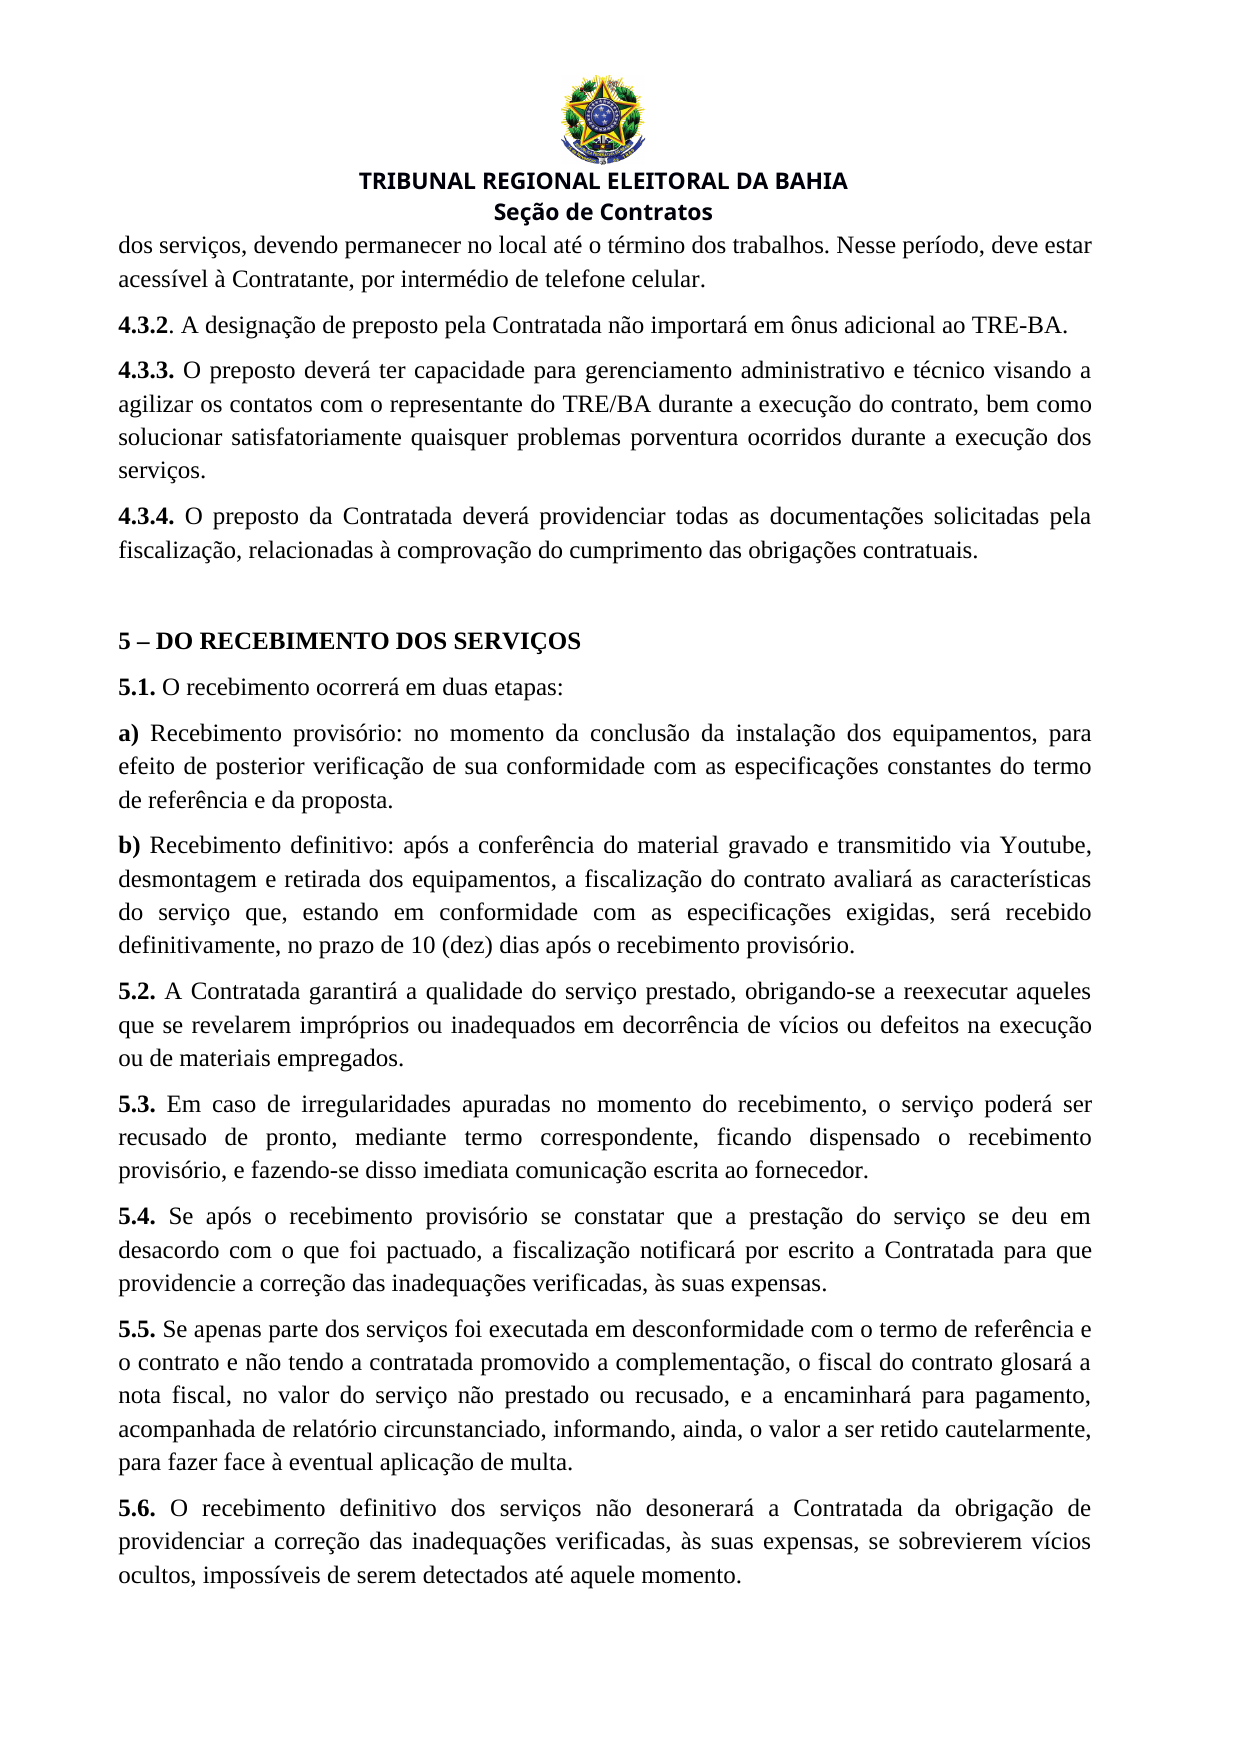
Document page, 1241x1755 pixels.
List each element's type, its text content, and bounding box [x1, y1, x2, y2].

text 5.4. Se após o recebimento provisório se constatar que a prestação do serviço se deu em desacordo com o que foi pactuado, a fiscalização notificará por escrito a Contratada para que providencie a correção das inadequações verificadas, às suas expensas. [118, 1198, 1093, 1298]
text dos serviços, devendo permanecer no local até o término dos trabalhos. Nesse período, deve estar acessível à Contratante, por intermédio de telefone celular. [118, 227, 1093, 294]
text 5.5. Se apenas parte dos serviços foi executada em desconformidade com o termo de referência e o contrato e não tendo a contratada promovido a complementação, o fiscal do contrato glosará a nota fiscal, no valor do serviço não prestado ou recusado, e a encaminhará para pagamento, acompanhada de relatório circunstanciado, informando, ainda, o valor a ser retido cautelarmente, para fazer face à eventual aplicação de multa. [118, 1311, 1093, 1477]
text 5.2. A Contratada garantirá a qualidade do serviço prestado, obrigando-se a reexecutar aqueles que se revelarem impróprios ou inadequados em decorrência de vícios ou defeitos na execução ou de materiais empregados. [118, 973, 1093, 1073]
text 4.3.2. A designação de preposto pela Contratada não importará em ônus adicional ao TRE-BA. [118, 306, 1093, 340]
text 5 – DO RECEBIMENTO DOS SERVIÇOS [118, 623, 1102, 656]
text b) Recebimento definitivo: após a conferência do material gravado e transmitido via Youtube, desmontagem e retirada dos equipamentos, a fiscalização do contrato avaliará as características do serviço que, estando em conformidade com as especificações exigidas, será recebido definitivamente, no prazo de 10 (dez) dias após o recebimento provisório. [118, 827, 1093, 961]
text 5.1. O recebimento ocorrerá em duas etapas: [118, 669, 1093, 702]
text 5.3. Em caso de irregularidades apuradas no momento do recebimento, o serviço poderá ser recusado de pronto, mediante termo correspondente, ficando dispensado o recebimento provisório, e fazendo-se disso imediata comunicação escrita ao fornecedor. [118, 1086, 1093, 1186]
text a) Recebimento provisório: no momento da conclusão da instalação dos equipamentos, para efeito de posterior verificação de sua conformidade com as especificações constantes do termo de referência e da proposta. [118, 715, 1093, 815]
text 5.6. O recebimento definitivo dos serviços não desonerará a Contratada da obrigação de providenciar a correção das inadequações verificadas, às suas expensas, se sobrevierem vícios ocultos, impossíveis de serem detectados até aquele momento. [118, 1490, 1093, 1590]
text 4.3.3. O preposto deverá ter capacidade para gerenciamento administrativo e técnico visando a agilizar os contatos com o representante do TRE/BA durante a execução do contrato, bem como solucionar satisfatoriamente quaisquer problemas porventura ocorridos durante a execução dos serviços. [118, 352, 1093, 486]
text 4.3.4. O preposto da Contratada deverá providenciar todas as documentações solicitadas pela fiscalização, relacionadas à comprovação do cumprimento das obrigações contratuais. [118, 498, 1093, 565]
